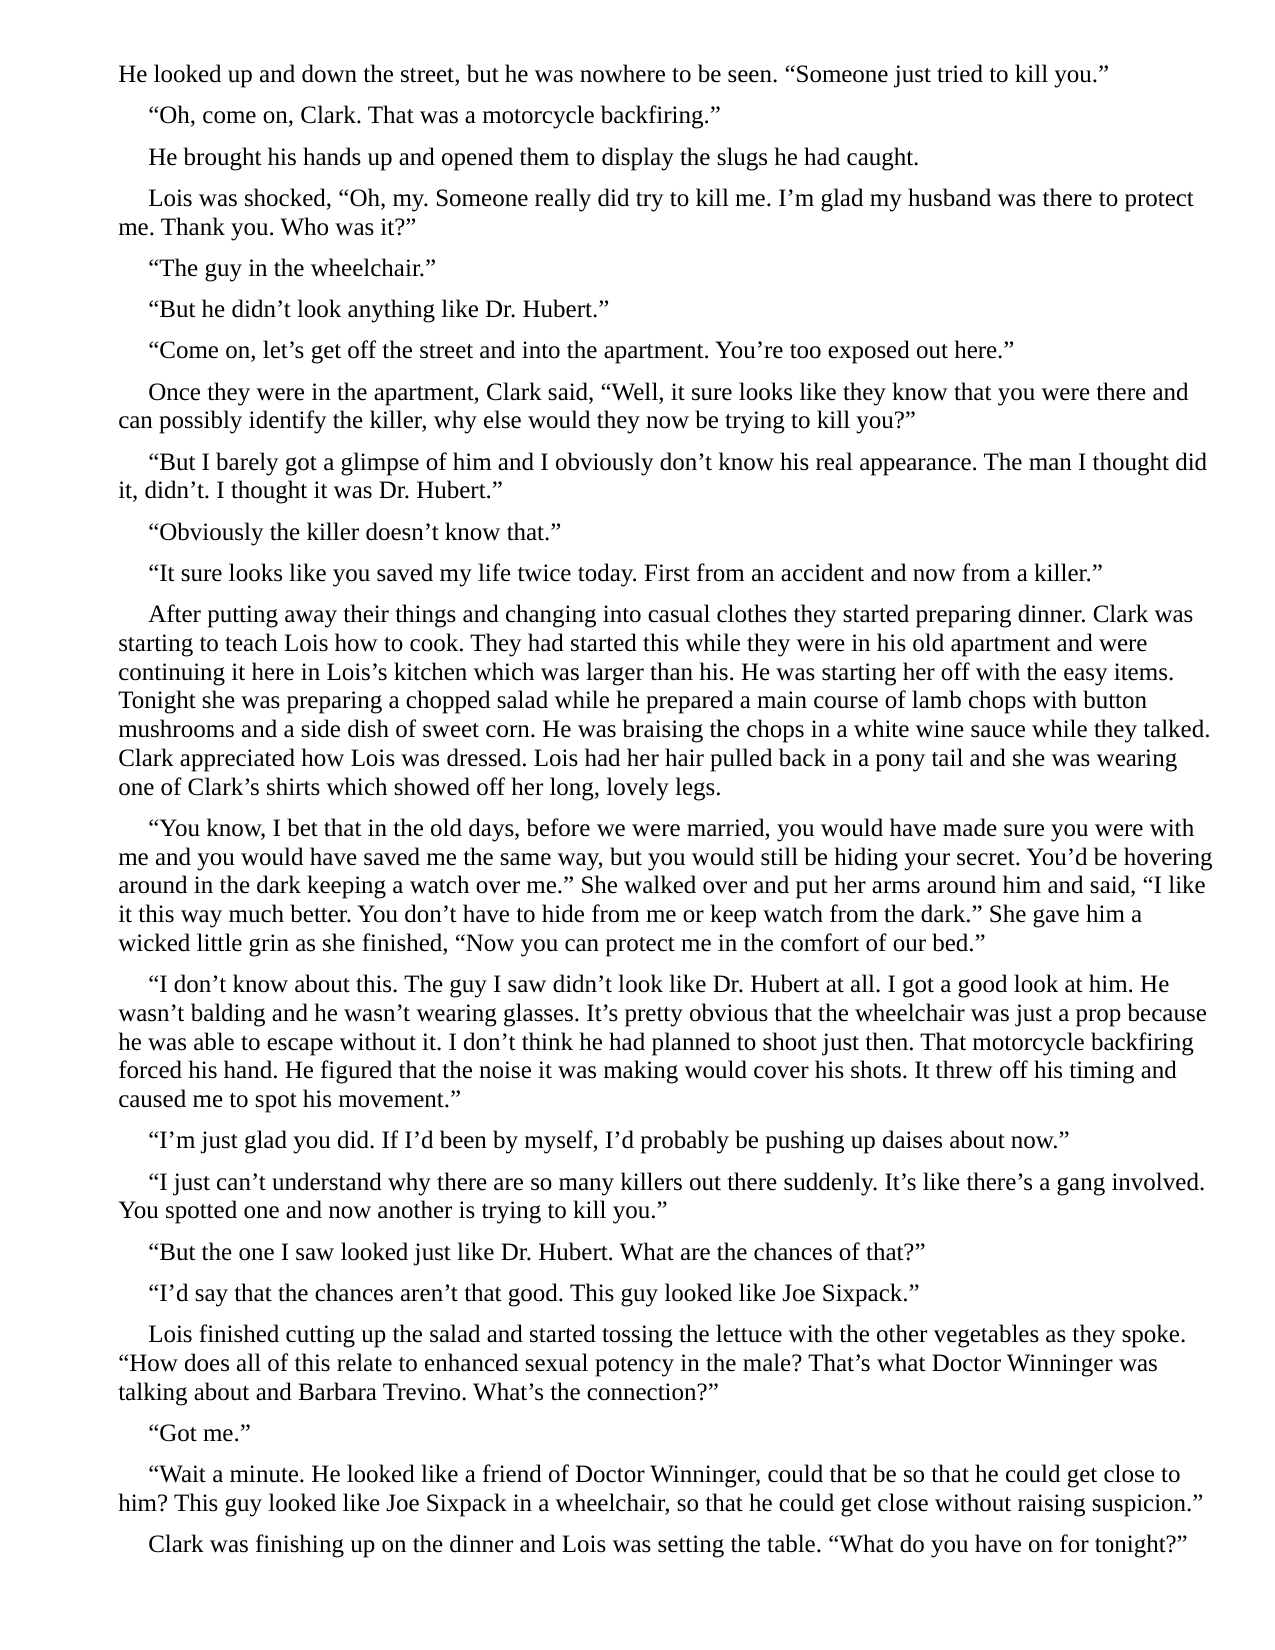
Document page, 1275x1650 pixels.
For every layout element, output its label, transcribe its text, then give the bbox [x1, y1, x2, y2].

text “The guy in the wheelchair.” [118, 253, 1216, 282]
text “Come on, let’s get off the street and into the apartment. You’re too exposed out here.” [118, 335, 1216, 364]
text “Oh, come on, Clark. That was a motorcycle backfiring.” [118, 100, 1216, 129]
text After putting away their things and changing into casual clothes they started preparing dinner. Clark was starting to teach Lois how to cook. They had started this while they were in his old apartment and were continuing it here in Lois’s kitchen which was larger than his. He was starting her off with the easy items. Tonight she was preparing a chopped salad while he prepared a main course of lamb chops with button mushrooms and a side dish of sweet corn. He was braising the chops in a white wine sauce while they talked. Clark appreciated how Lois was dressed. Lois had her hair pulled back in a pony tail and she was wearing one of Clark’s shirts which showed off her long, lovely legs. [118, 599, 1216, 800]
text “It sure looks like you saved my life twice today. First from an accident and now from a killer.” [118, 558, 1216, 587]
text “You know, I bet that in the old days, before we were married, you would have made sure you were with me and you would have saved me the same way, but you would still be hiding your secret. You’d be hovering around in the dark keeping a watch over me.” She walked over and put her arms around him and said, “I like it this way much better. You don’t have to hide from me or keep watch from the dark.” She gave him a wicked little grin as she finished, “Now you can protect me in the comfort of our bed.” [118, 813, 1216, 957]
text “I just can’t understand why there are so many killers out there suddenly. It’s like there’s a gang involved. You spotted one and now another is trying to kill you.” [118, 1167, 1216, 1224]
text “Wait a minute. He looked like a friend of Doctor Winninger, could that be so that he could get close to him? This guy looked like Joe Sixpack in a wheelchair, so that he could get close without raising suspicion.” [118, 1459, 1216, 1517]
text “But he didn’t look anything like Dr. Hubert.” [118, 294, 1216, 323]
text Clark was finishing up on the dinner and Lois was setting the table. “What do you have on for tonight?” [118, 1529, 1216, 1558]
text He looked up and down the street, but he was nowhere to be seen. “Someone just tried to kill you.” [118, 59, 1216, 88]
text “I’d say that the chances aren’t that good. This guy looked like Joe Sixpack.” [118, 1278, 1216, 1307]
text “I’m just glad you did. If I’d been by myself, I’d probably be pushing up daises about now.” [118, 1125, 1216, 1154]
text Lois finished cutting up the salad and started tossing the lettuce with the other vegetables as they spoke. “How does all of this relate to enhanced sexual potency in the male? That’s what Doctor Winninger was talking about and Barbara Trevino. What’s the connection?” [118, 1319, 1216, 1405]
text Once they were in the apartment, Clark said, “Well, it sure looks like they know that you were there and can possibly identify the killer, why else would they now be trying to kill you?” [118, 377, 1216, 434]
text “Got me.” [118, 1418, 1216, 1447]
text “I don’t know about this. The guy I saw didn’t look like Dr. Hubert at all. I got a good look at him. He wasn’t balding and he wasn’t wearing glasses. It’s pretty obvious that the wheelchair was just a prop because he was able to escape without it. I don’t think he had planned to shoot just then. That motorcycle backfiring forced his hand. He figured that the noise it was making would cover his shots. It threw off his timing and caused me to spot his movement.” [118, 969, 1216, 1113]
text “But the one I saw looked just like Dr. Hubert. What are the chances of that?” [118, 1237, 1216, 1265]
text He brought his hands up and opened them to display the slugs he had caught. [118, 142, 1216, 170]
text Lois was shocked, “Oh, my. Someone really did try to kill me. I’m glad my husband was there to protect me. Thank you. Who was it?” [118, 183, 1216, 240]
text “But I barely got a glimpse of him and I obviously don’t know his real appearance. The man I thought did it, didn’t. I thought it was Dr. Hubert.” [118, 447, 1216, 504]
text “Obviously the killer doesn’t know that.” [118, 517, 1216, 545]
